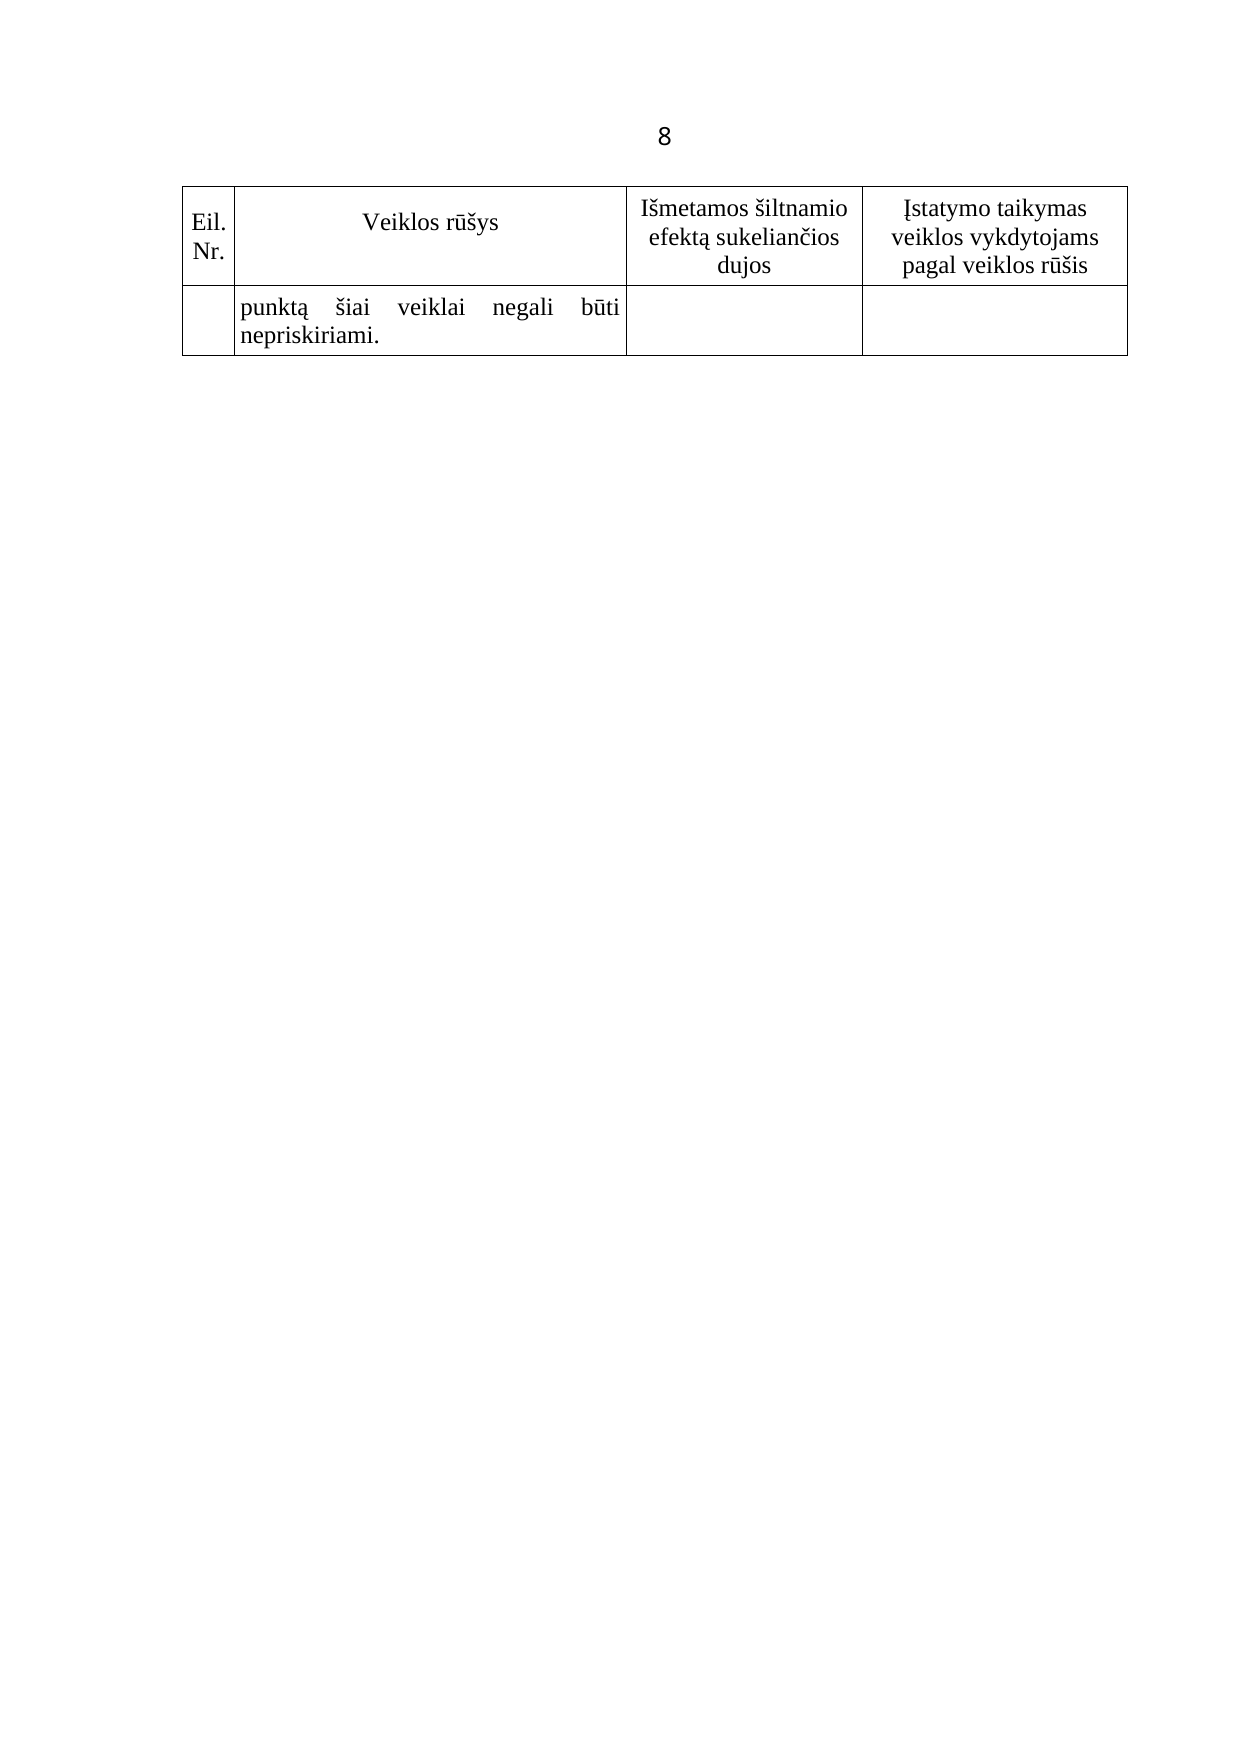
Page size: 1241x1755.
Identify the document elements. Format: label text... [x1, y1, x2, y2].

table_header Išmetamos šiltnamio efektą sukeliančios dujos [627, 187, 862, 285]
table_header Eil. Nr. [183, 187, 234, 285]
table_cell [627, 286, 862, 355]
table_header Veiklos rūšys [235, 187, 626, 285]
table_cell [863, 286, 1127, 355]
table_header Įstatymo taikymas veiklos vykdytojams pagal veiklos rūšis [863, 187, 1127, 285]
table_cell punktą šiai veiklai negali būti nepriskiriami. [235, 286, 626, 355]
table_cell [183, 286, 234, 355]
